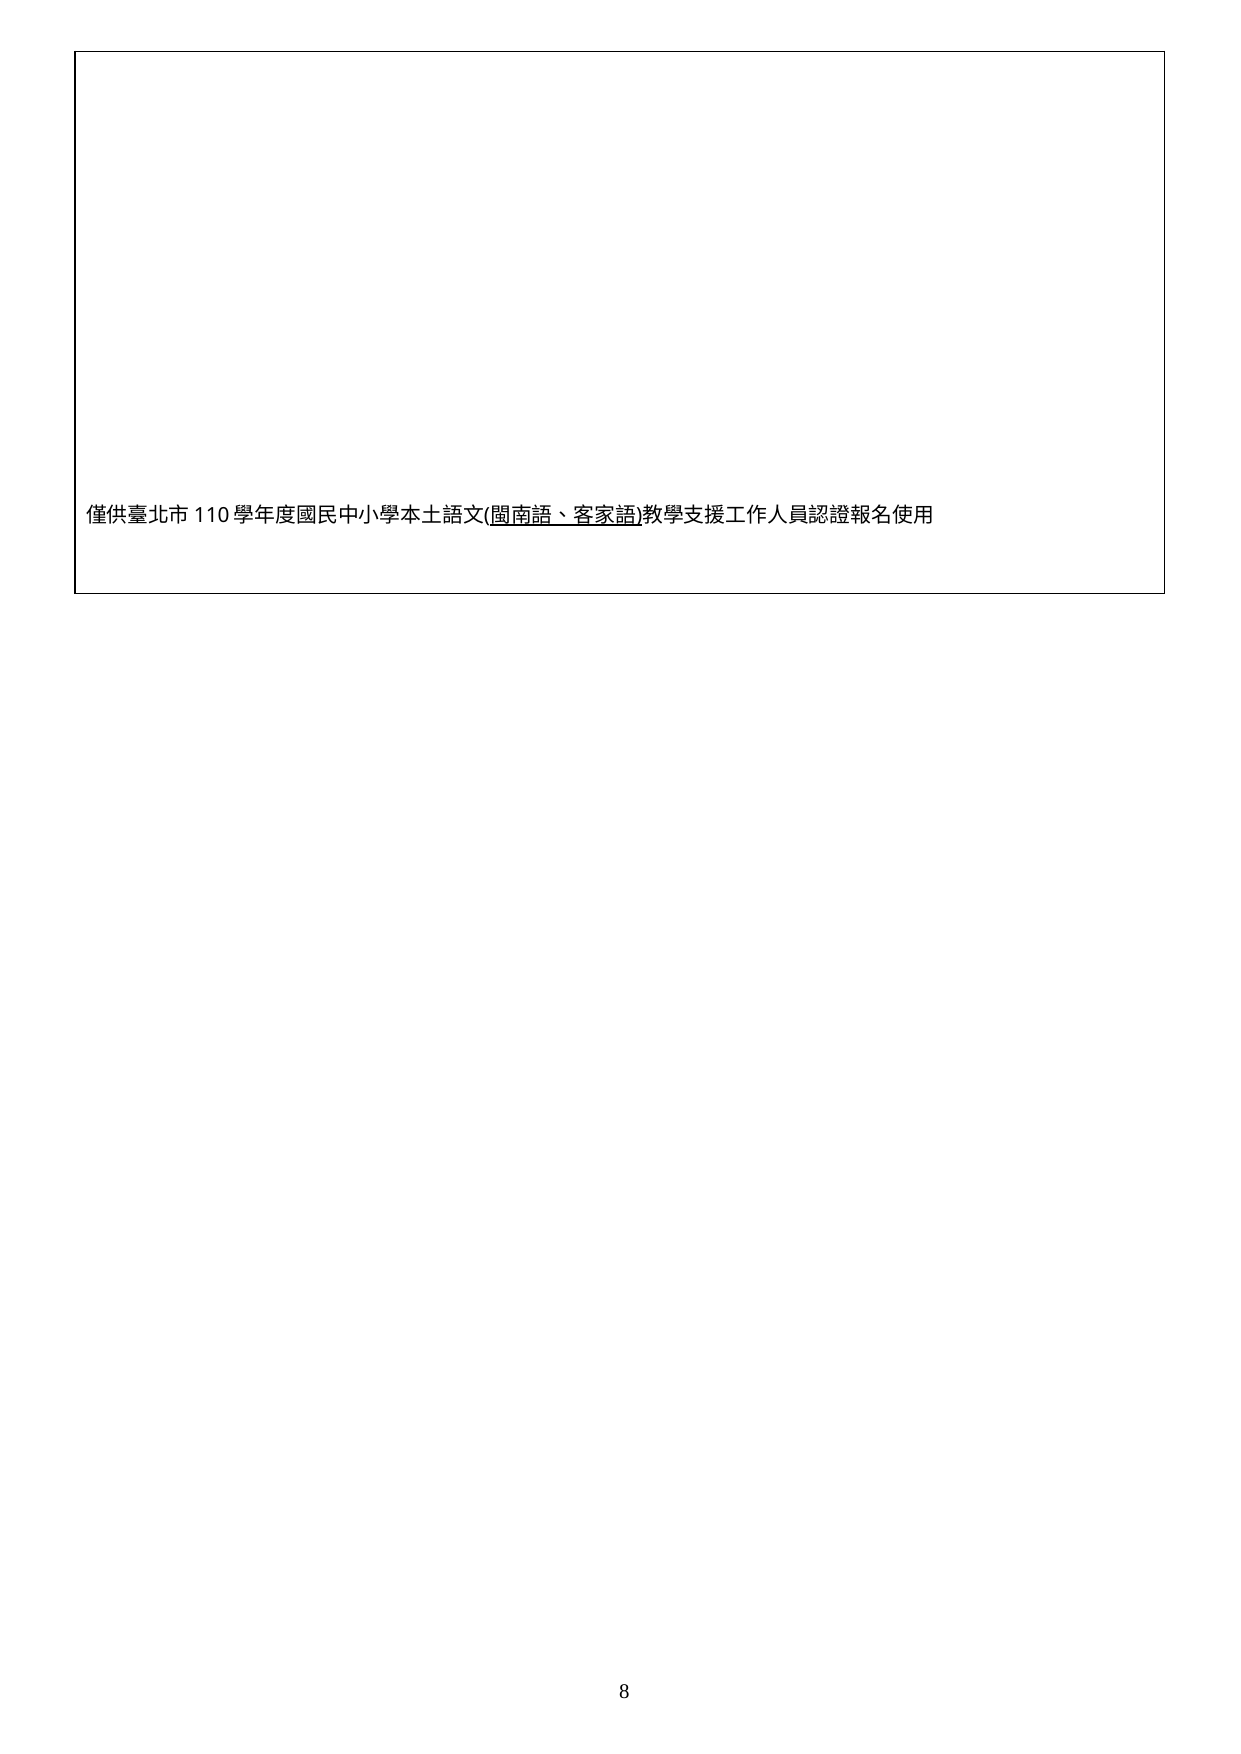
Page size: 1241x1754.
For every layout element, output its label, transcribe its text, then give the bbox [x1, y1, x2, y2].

table_cell 僅供臺北市110學年度國民中小學本土語文(閩南語、客家語)教學支援工作人員認證報名使用 [76, 52, 1164, 593]
